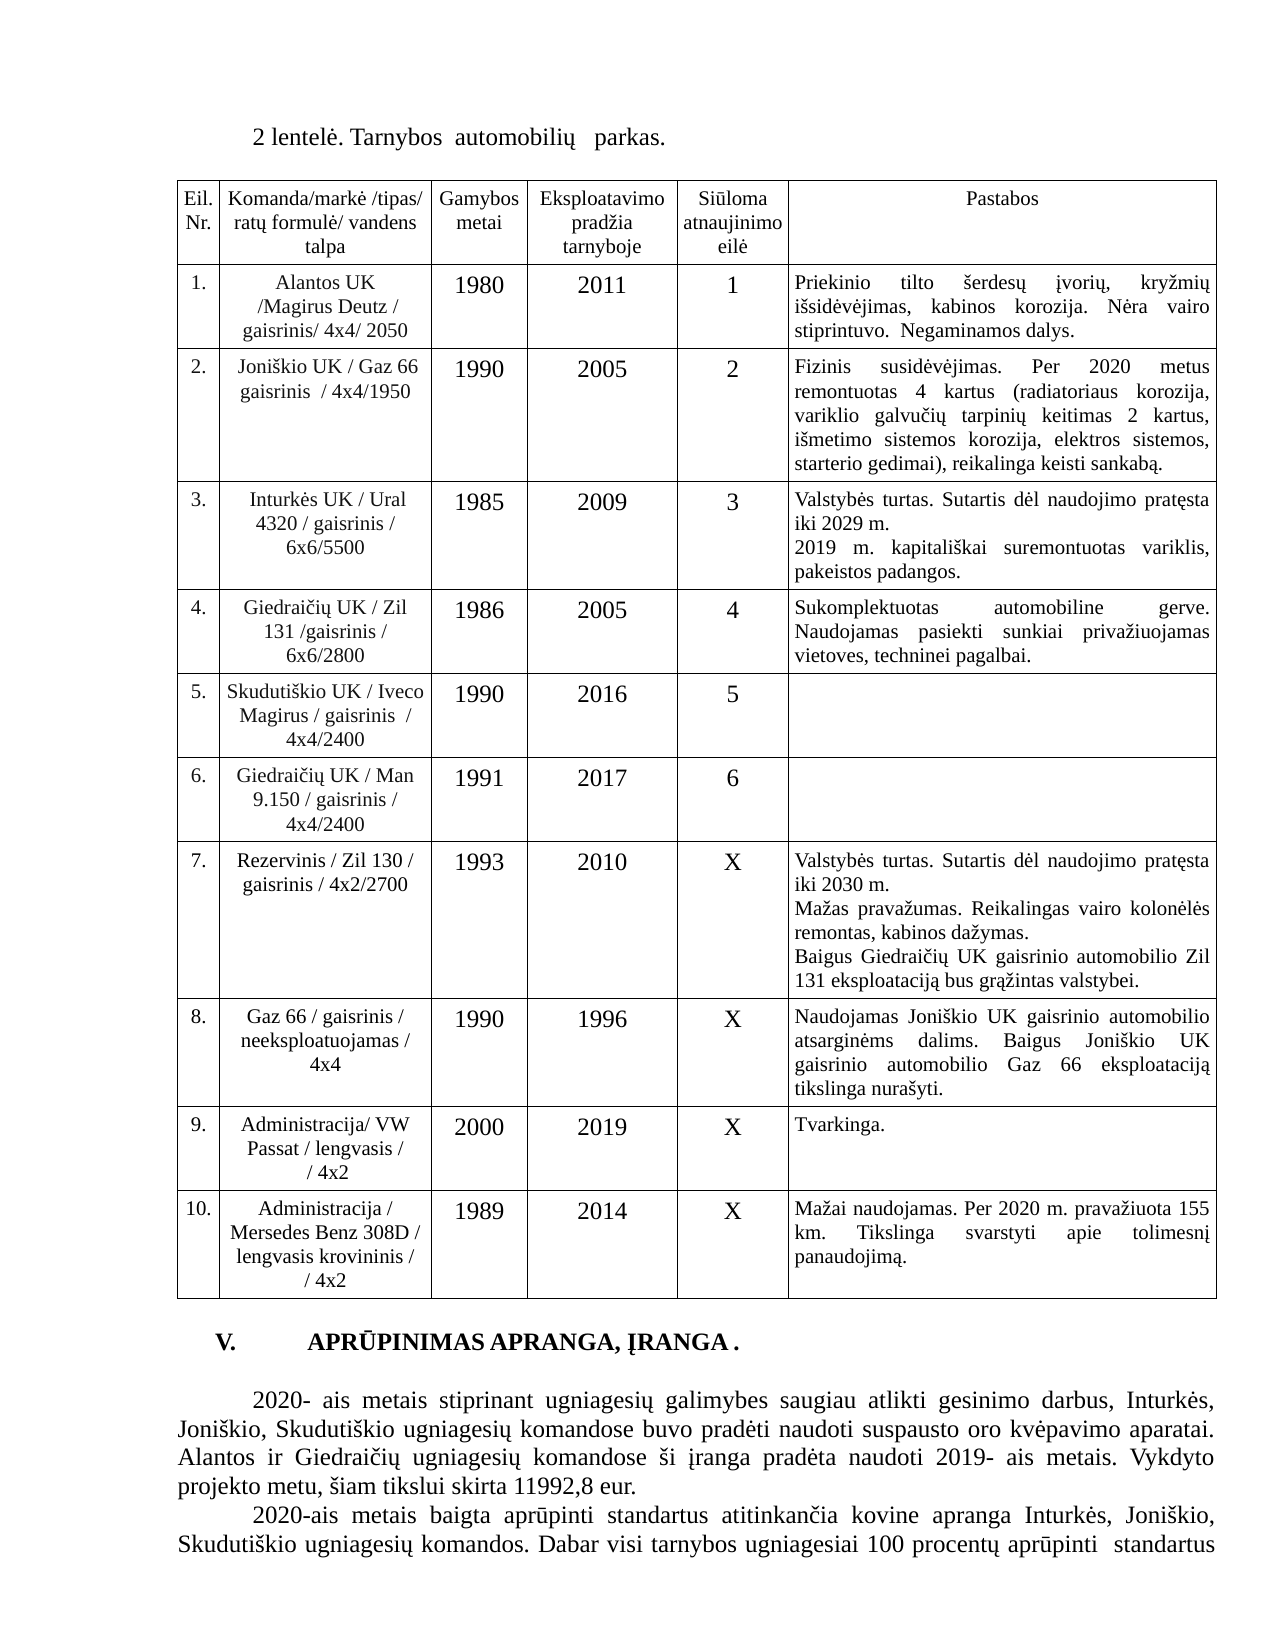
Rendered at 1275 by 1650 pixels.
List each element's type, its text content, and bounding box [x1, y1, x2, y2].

table_cell X [678, 1191, 788, 1298]
table_cell X [678, 842, 788, 998]
table_cell Inturkės UK / Ural 4320 / gaisrinis / 6x6/5500 [220, 482, 431, 589]
table_cell 1996 [528, 999, 677, 1106]
table_cell Sukomplektuotas automobiline gerve. Naudojamas pasiekti sunkiai privažiuojamas vietoves, techninei pagalbai. [789, 590, 1216, 673]
table_cell 4 [678, 590, 788, 673]
table_cell 2017 [528, 758, 677, 841]
table_cell 7. [178, 842, 219, 998]
table_cell 1985 [432, 482, 527, 589]
table_cell Valstybės turtas. Sutartis dėl naudojimo pratęsta iki 2030 m. Mažas pravažumas. Reikalingas vairo kolonėlės remontas, kabinos dažymas. Baigus Giedraičių UK gaisrinio automobilio Zil 131 eksploataciją bus grąžintas valstybei. [789, 842, 1216, 998]
text 2020-ais metais baigta aprūpinti standartus atitinkančia kovine apranga Inturkės, Joniškio, Skudutiškio ugniagesių komandos. Dabar visi tarnybos ugniagesiai 100 procentų aprūpinti standartus [177, 1500, 1216, 1557]
table_cell X [678, 1107, 788, 1190]
table_cell 2019 [528, 1107, 677, 1190]
table_cell Mažai naudojamas. Per 2020 m. pravažiuota 155 km. Tikslinga svarstyti apie tolimesnį panaudojimą. [789, 1191, 1216, 1298]
table_cell 5 [678, 674, 788, 757]
table_header Komanda/markė /tipas/ ratų formulė/ vandens talpa [220, 181, 431, 264]
table_cell Giedraičių UK / Zil 131 /gaisrinis / 6x6/2800 [220, 590, 431, 673]
table_cell 5. [178, 674, 219, 757]
table_cell 2000 [432, 1107, 527, 1190]
table_cell 4. [178, 590, 219, 673]
table_cell Tvarkinga. [789, 1107, 1216, 1190]
table_cell 9. [178, 1107, 219, 1190]
table_cell Alantos UK /Magirus Deutz / gaisrinis/ 4x4/ 2050 [220, 265, 431, 348]
table_cell 2005 [528, 590, 677, 673]
table_cell 2011 [528, 265, 677, 348]
table_cell 1980 [432, 265, 527, 348]
table_cell 1990 [432, 349, 527, 481]
table_cell 1990 [432, 999, 527, 1106]
text 2 lentelė. Tarnybos automobilių parkas. [177, 122, 1216, 151]
table_cell 1. [178, 265, 219, 348]
table_cell Naudojamas Joniškio UK gaisrinio automobilio atsarginėms dalims. Baigus Joniškio UK gaisrinio automobilio Gaz 66 eksploataciją tikslinga nurašyti. [789, 999, 1216, 1106]
table_cell Joniškio UK / Gaz 66 gaisrinis / 4x4/1950 [220, 349, 431, 481]
table_header Eksploatavimo pradžia tarnyboje [528, 181, 677, 264]
table_cell Administracija/ VW Passat / lengvasis / / 4x2 [220, 1107, 431, 1190]
table_cell 1990 [432, 674, 527, 757]
table_cell 1993 [432, 842, 527, 998]
table_cell 2014 [528, 1191, 677, 1298]
table_header Siūloma atnaujinimo eilė [678, 181, 788, 264]
table_cell X [678, 999, 788, 1106]
table_cell Gaz 66 / gaisrinis / neeksploatuojamas / 4x4 [220, 999, 431, 1106]
table_cell 2010 [528, 842, 677, 998]
table_cell Priekinio tilto šerdesų įvorių, kryžmių išsidėvėjimas, kabinos korozija. Nėra vairo stiprintuvo. Negaminamos dalys. [789, 265, 1216, 348]
list APRŪPINIMAS APRANGA, ĮRANGA . [215, 1327, 1216, 1356]
table_cell Administracija / Mersedes Benz 308D / lengvasis krovininis / / 4x2 [220, 1191, 431, 1298]
table_cell [789, 674, 1216, 757]
table_cell 1 [678, 265, 788, 348]
table_cell Valstybės turtas. Sutartis dėl naudojimo pratęsta iki 2029 m. 2019 m. kapitališkai suremontuotas variklis, pakeistos padangos. [789, 482, 1216, 589]
table_cell Rezervinis / Zil 130 / gaisrinis / 4x2/2700 [220, 842, 431, 998]
table_cell 1991 [432, 758, 527, 841]
table_cell 2 [678, 349, 788, 481]
table_cell 6. [178, 758, 219, 841]
text 2020- ais metais stiprinant ugniagesių galimybes saugiau atlikti gesinimo darbus, Inturkės, Joniškio, Skudutiškio ugniagesių komandose buvo pradėti naudoti suspausto oro kvėpavimo aparatai. Alantos ir Giedraičių ugniagesių komandose ši įranga pradėta naudoti 2019- ais metais. Vykdyto projekto metu, šiam tikslui skirta 11992,8 eur. [177, 1385, 1216, 1500]
table_header Eil.Nr. [178, 181, 219, 264]
table_cell 3. [178, 482, 219, 589]
table_cell 2005 [528, 349, 677, 481]
table_cell 2016 [528, 674, 677, 757]
table_cell Skudutiškio UK / Iveco Magirus / gaisrinis / 4x4/2400 [220, 674, 431, 757]
table_cell 2009 [528, 482, 677, 589]
table_cell 3 [678, 482, 788, 589]
table_cell 1989 [432, 1191, 527, 1298]
table_cell 1986 [432, 590, 527, 673]
table_cell 2. [178, 349, 219, 481]
table_cell Giedraičių UK / Man 9.150 / gaisrinis / 4x4/2400 [220, 758, 431, 841]
table_header Pastabos [789, 181, 1216, 264]
table_header Gamybos metai [432, 181, 527, 264]
table_cell 8. [178, 999, 219, 1106]
table_cell 6 [678, 758, 788, 841]
table_cell [789, 758, 1216, 841]
table_cell 10. [178, 1191, 219, 1298]
table_cell Fizinis susidėvėjimas. Per 2020 metus remontuotas 4 kartus (radiatoriaus korozija, variklio galvučių tarpinių keitimas 2 kartus, išmetimo sistemos korozija, elektros sistemos, starterio gedimai), reikalinga keisti sankabą. [789, 349, 1216, 481]
